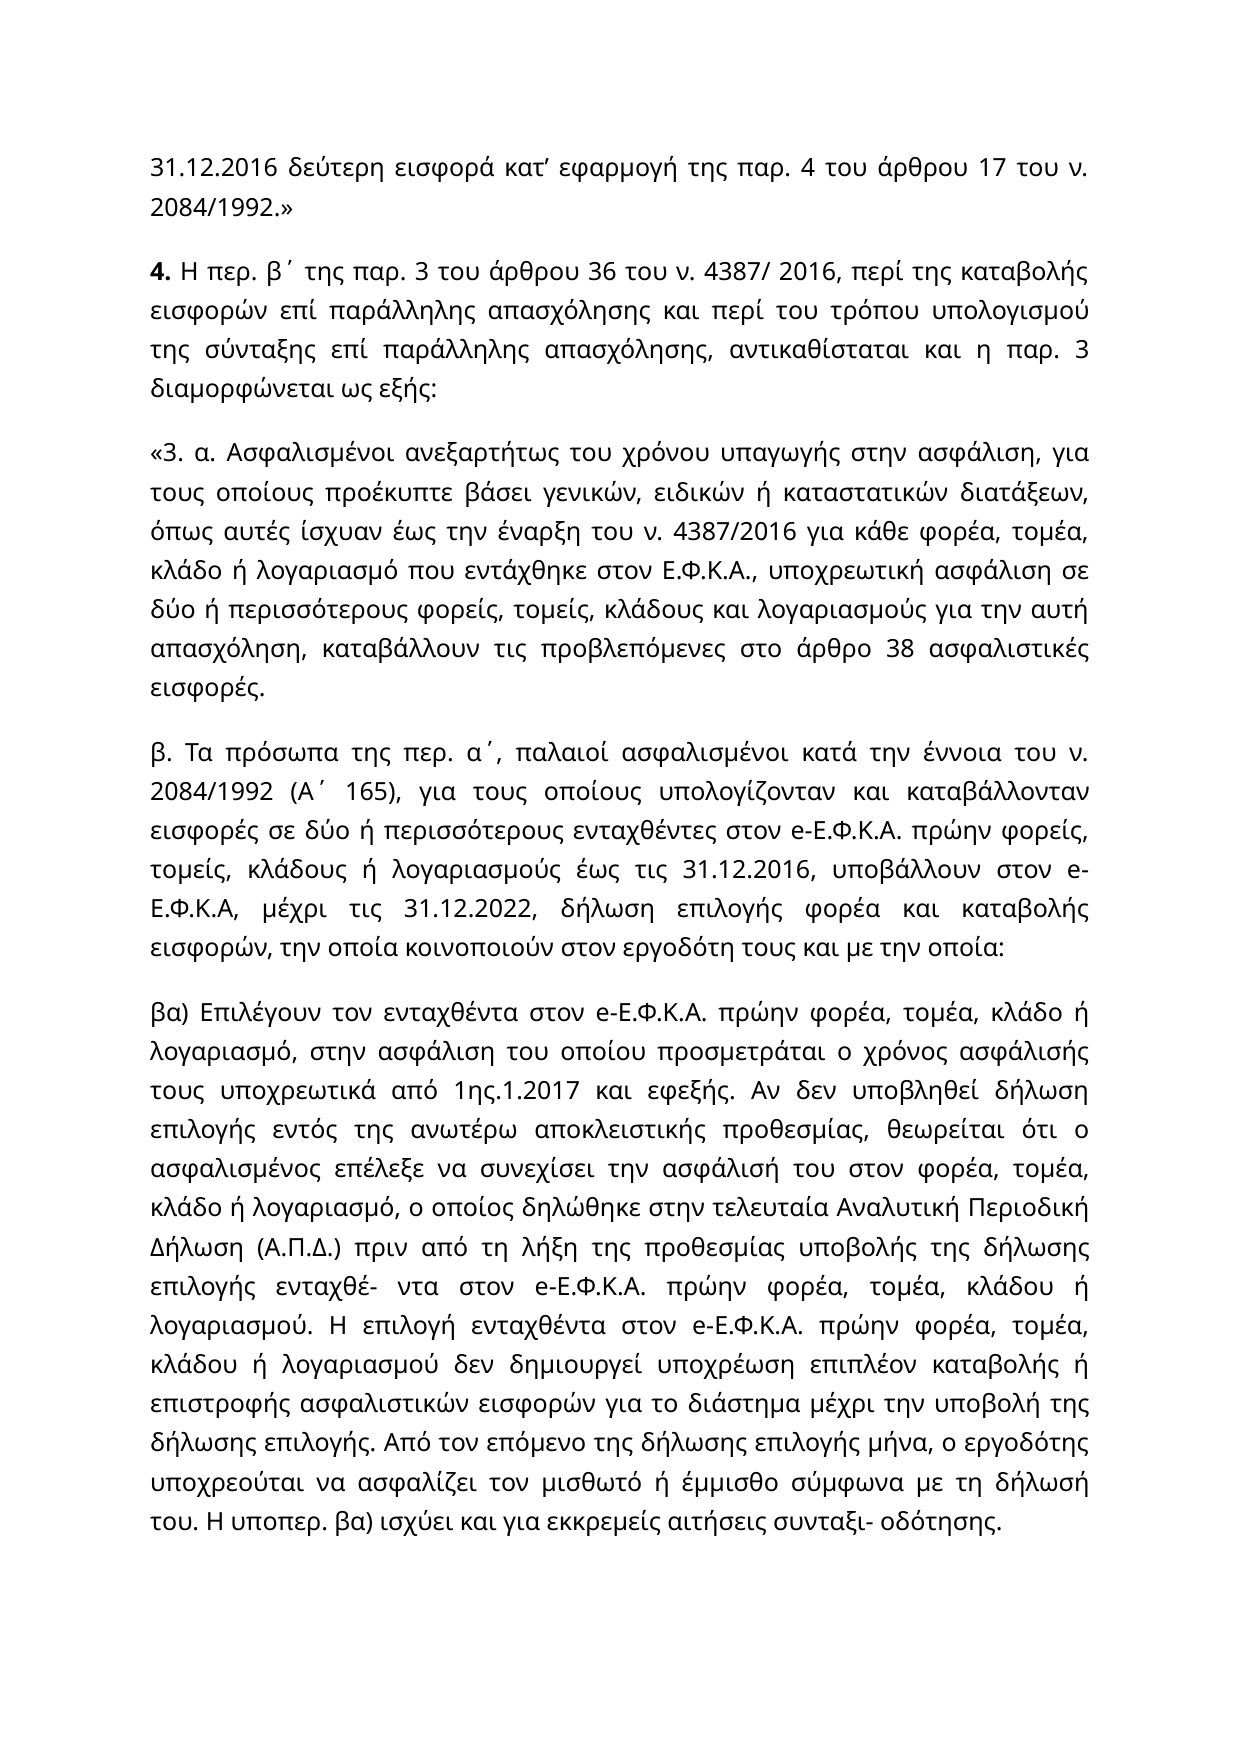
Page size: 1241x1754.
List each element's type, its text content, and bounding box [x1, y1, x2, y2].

text βα) Επιλέγουν τον ενταχθέντα στον e-Ε.Φ.Κ.Α. πρώην φορέα, τομέα, κλάδο ή λογαριασμό, στην ασφάλιση του οποίου προσμετράται ο χρόνος ασφάλισής τους υποχρεωτικά από 1ης.1.2017 και εφεξής. Αν δεν υποβληθεί δήλωση επιλογής εντός της ανωτέρω αποκλειστικής προθεσμίας, θεωρείται ότι ο ασφαλισμένος επέλεξε να συνεχίσει την ασφάλισή του στον φορέα, τομέα, κλάδο ή λογαριασμό, ο οποίος δηλώθηκε στην τελευταία Αναλυτική Περιοδική Δήλωση (Α.Π.Δ.) πριν από τη λήξη της προθεσμίας υποβολής της δήλωσης επιλογής ενταχθέ- ντα στον e-Ε.Φ.Κ.Α. πρώην φορέα, τομέα, κλάδου ή λογαριασμού. Η επιλογή ενταχθέντα στον e-Ε.Φ.Κ.Α. πρώην φορέα, τομέα, κλάδου ή λογαριασμού δεν δημιουργεί υποχρέωση επιπλέον καταβολής ή επιστροφής ασφαλιστικών εισφορών για το διάστημα μέχρι την υποβολή της δήλωσης επιλογής. Από τον επόμενο της δήλωσης επιλογής μήνα, ο εργοδότης υποχρεούται να ασφαλίζει τον μισθωτό ή έμμισθο σύμφωνα με τη δήλωσή του. Η υποπερ. βα) ισχύει και για εκκρεμείς αιτήσεις συνταξι- οδότησης. [150, 994, 1090, 1537]
text β. Τα πρόσωπα της περ. α΄, παλαιοί ασφαλισμένοι κατά την έννοια του ν. 2084/1992 (Α΄ 165), για τους οποίους υπολογίζονταν και καταβάλλονταν εισφορές σε δύο ή περισσότερους ενταχθέντες στον e-Ε.Φ.Κ.Α. πρώην φορείς, τομείς, κλάδους ή λογαριασμούς έως τις 31.12.2016, υποβάλλουν στον e-Ε.Φ.Κ.Α, μέχρι τις 31.12.2022, δήλωση επιλογής φορέα και καταβολής εισφορών, την οποία κοινοποιούν στον εργοδότη τους και με την οποία: [150, 734, 1090, 964]
text 31.12.2016 δεύτερη εισφορά κατ’ εφαρμογή της παρ. 4 του άρθρου 17 του ν. 2084/1992.» [150, 150, 1090, 223]
text «3. α. Ασφαλισμένοι ανεξαρτήτως του χρόνου υπαγωγής στην ασφάλιση, για τους οποίους προέκυπτε βάσει γενικών, ειδικών ή καταστατικών διατάξεων, όπως αυτές ίσχυαν έως την έναρξη του ν. 4387/2016 για κάθε φορέα, τομέα, κλάδο ή λογαριασμό που εντάχθηκε στον Ε.Φ.Κ.Α., υποχρεωτική ασφάλιση σε δύο ή περισσότερους φορείς, τομείς, κλάδους και λογαριασμούς για την αυτή απασχόληση, καταβάλλουν τις προβλεπόμενες στο άρθρο 38 ασφαλιστικές εισφορές. [150, 435, 1090, 704]
text 4. Η περ. β΄ της παρ. 3 του άρθρου 36 του ν. 4387/ 2016, περί της καταβολής εισφορών επί παράλληλης απασχόλησης και περί του τρόπου υπολογισμού της σύνταξης επί παράλληλης απασχόλησης, αντικαθίσταται και η παρ. 3 διαμορφώνεται ως εξής: [150, 253, 1090, 405]
